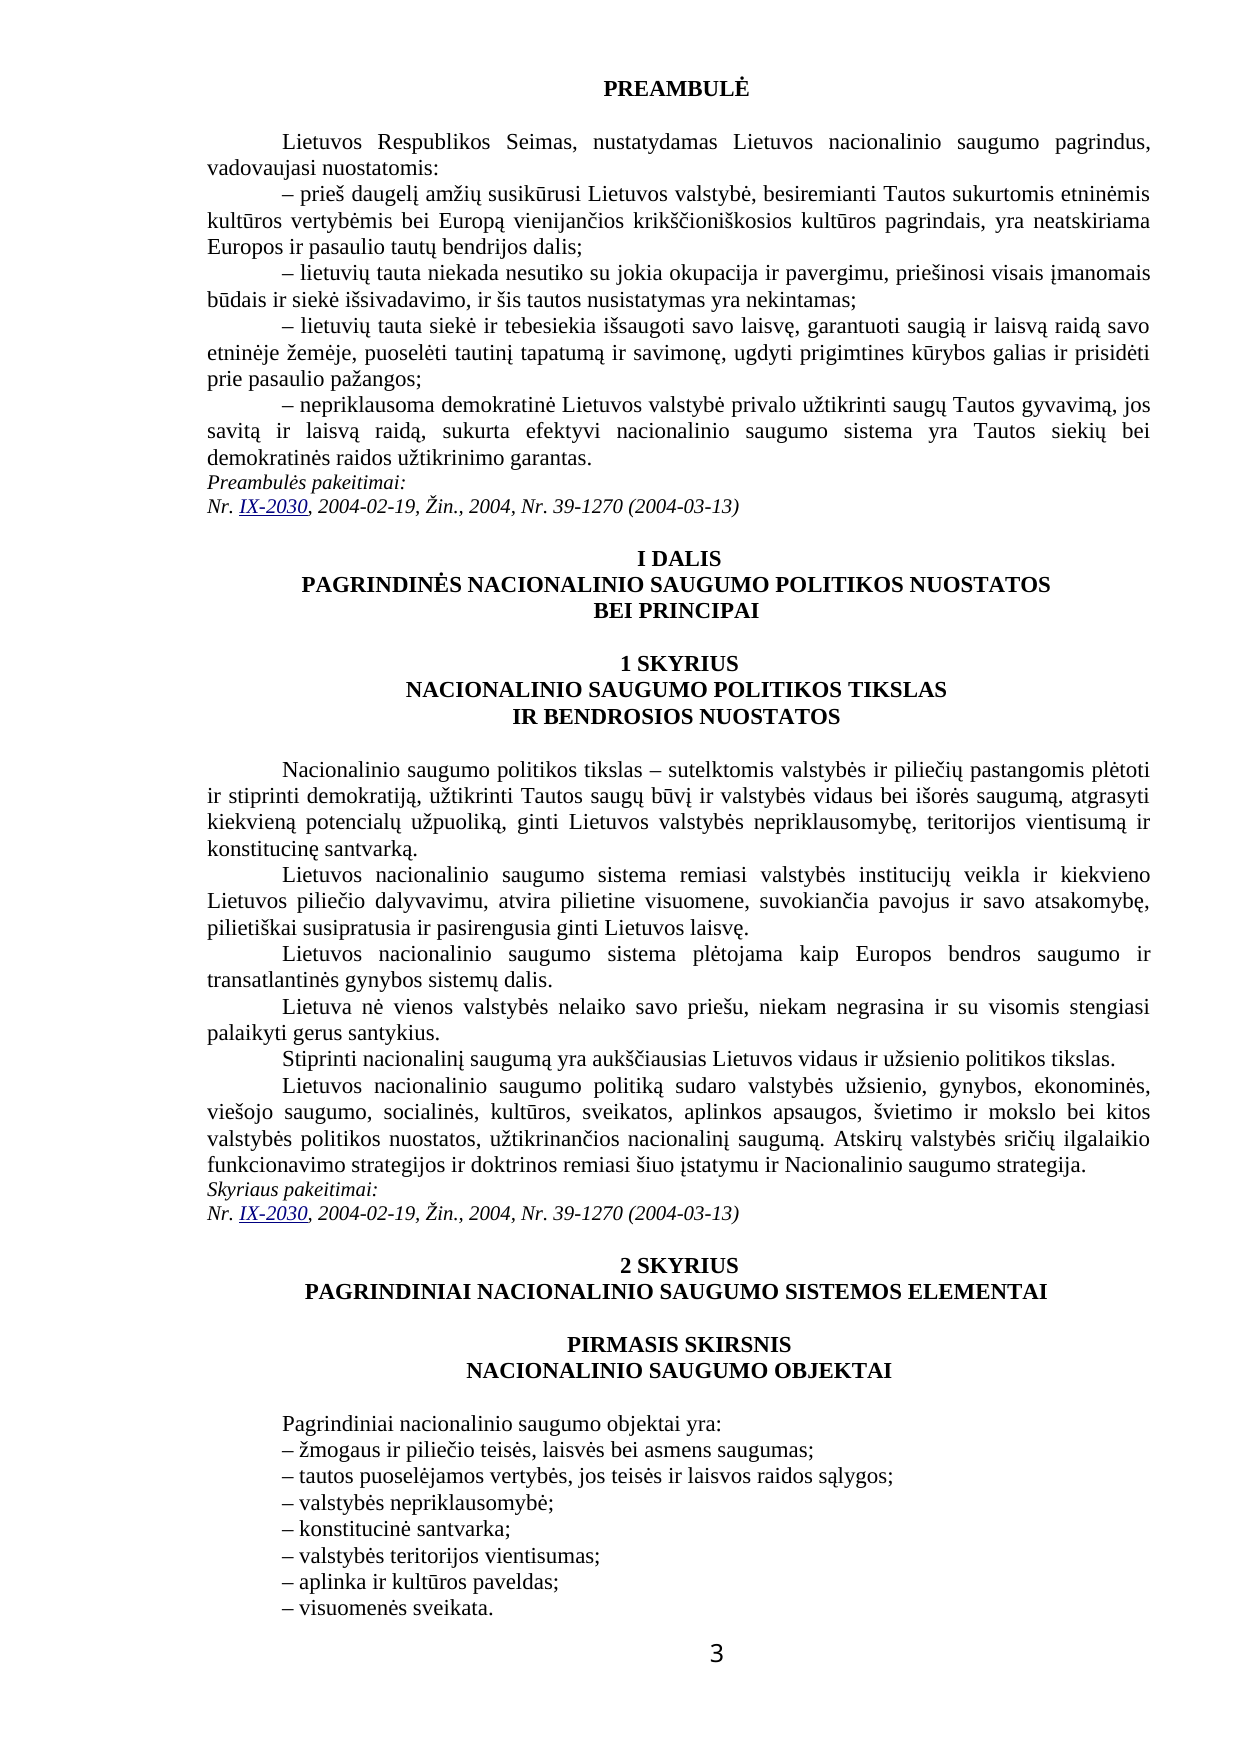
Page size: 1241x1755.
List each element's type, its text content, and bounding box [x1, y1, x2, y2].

text NACIONALINIO SAUGUMO OBJEKTAI [207, 1357, 1152, 1383]
text Lietuvos Respublikos Seimas, nustatydamas Lietuvos nacionalinio saugumo pagrindus, vadovaujasi nuostatomis: [207, 128, 1152, 180]
text PAGRINDINIAI NACIONALINIO SAUGUMO SISTEMOS ELEMENTAI [207, 1278, 1152, 1304]
text Nr. IX-2030, 2004-02-19, Žin., 2004, Nr. 39-1270 (2004-03-13) [207, 1201, 1152, 1225]
text Skyriaus pakeitimai: [207, 1177, 1152, 1201]
text – konstitucinė santvarka; [207, 1515, 1152, 1542]
text – lietuvių tauta siekė ir tebesiekia išsaugoti savo laisvę, garantuoti saugią ir laisvą raidą savo etninėje žemėje, puoselėti tautinį tapatumą ir savimonę, ugdyti prigimtines kūrybos galias ir prisidėti prie pasaulio pažangos; [207, 312, 1152, 391]
text Nr. IX-2030, 2004-02-19, Žin., 2004, Nr. 39-1270 (2004-03-13) [207, 494, 1152, 518]
text – tautos puoselėjamos vertybės, jos teisės ir laisvos raidos sąlygos; [207, 1463, 1152, 1489]
text – nepriklausoma demokratinė Lietuvos valstybė privalo užtikrinti saugų Tautos gyvavimą, jos savitą ir laisvą raidą, sukurta efektyvi nacionalinio saugumo sistema yra Tautos siekių bei demokratinės raidos užtikrinimo garantas. [207, 391, 1152, 470]
text – aplinka ir kultūros paveldas; [207, 1568, 1152, 1594]
text Lietuvos nacionalinio saugumo sistema plėtojama kaip Europos bendros saugumo ir transatlantinės gynybos sistemų dalis. [207, 940, 1152, 993]
text – prieš daugelį amžių susikūrusi Lietuvos valstybė, besiremianti Tautos sukurtomis etninėmis kultūros vertybėmis bei Europą vienijančios krikščioniškosios kultūros pagrindais, yra neatskiriama Europos ir pasaulio tautų bendrijos dalis; [207, 180, 1152, 259]
text Preambulės pakeitimai: [207, 470, 1152, 494]
text Lietuvos nacionalinio saugumo sistema remiasi valstybės institucijų veikla ir kiekvieno Lietuvos piliečio dalyvavimu, atvira pilietine visuomene, suvokiančia pavojus ir savo atsakomybę, pilietiškai susipratusia ir pasirengusia ginti Lietuvos laisvę. [207, 861, 1152, 940]
text Stiprinti nacionalinį saugumą yra aukščiausias Lietuvos vidaus ir užsienio politikos tikslas. [207, 1046, 1152, 1072]
text Nacionalinio saugumo politikos tikslas – sutelktomis valstybės ir piliečių pastangomis plėtoti ir stiprinti demokratiją, užtikrinti Tautos saugų būvį ir valstybės vidaus bei išorės saugumą, atgrasyti kiekvieną potencialų užpuoliką, ginti Lietuvos valstybės nepriklausomybę, teritorijos vientisumą ir konstitucinę santvarką. [207, 756, 1152, 861]
text – valstybės teritorijos vientisumas; [207, 1542, 1152, 1568]
text PREAMBULĖ [207, 75, 1152, 101]
text IR BENDROSIOS NUOSTATOS [207, 703, 1152, 729]
text I DALIS [207, 545, 1152, 571]
text NACIONALINIO SAUGUMO POLITIKOS TIKSLAS [207, 677, 1152, 703]
text Lietuvos nacionalinio saugumo politiką sudaro valstybės užsienio, gynybos, ekonominės, viešojo saugumo, socialinės, kultūros, sveikatos, aplinkos apsaugos, švietimo ir mokslo bei kitos valstybės politikos nuostatos, užtikrinančios nacionalinį saugumą. Atskirų valstybės sričių ilgalaikio funkcionavimo strategijos ir doktrinos remiasi šiuo įstatymu ir Nacionalinio saugumo strategija. [207, 1072, 1152, 1177]
text – lietuvių tauta niekada nesutiko su jokia okupacija ir pavergimu, priešinosi visais įmanomais būdais ir siekė išsivadavimo, ir šis tautos nusistatymas yra nekintamas; [207, 259, 1152, 312]
text PirmasIS skirsnis [207, 1331, 1152, 1357]
text PAGRINDINĖS NACIONALINIO SAUGUMO POLITIKOS NUOSTATOS [207, 571, 1152, 597]
text – valstybės nepriklausomybė; [207, 1489, 1152, 1515]
text BEI PRINCIPAI [207, 597, 1152, 624]
text Pagrindiniai nacionalinio saugumo objektai yra: [207, 1410, 1152, 1436]
text Lietuva nė vienos valstybės nelaiko savo priešu, niekam negrasina ir su visomis stengiasi palaikyti gerus santykius. [207, 993, 1152, 1046]
text 1 skyrius [207, 650, 1152, 677]
text – visuomenės sveikata. [207, 1594, 1152, 1621]
text 2 skyrius [207, 1252, 1152, 1278]
text – žmogaus ir piliečio teisės, laisvės bei asmens saugumas; [207, 1436, 1152, 1463]
